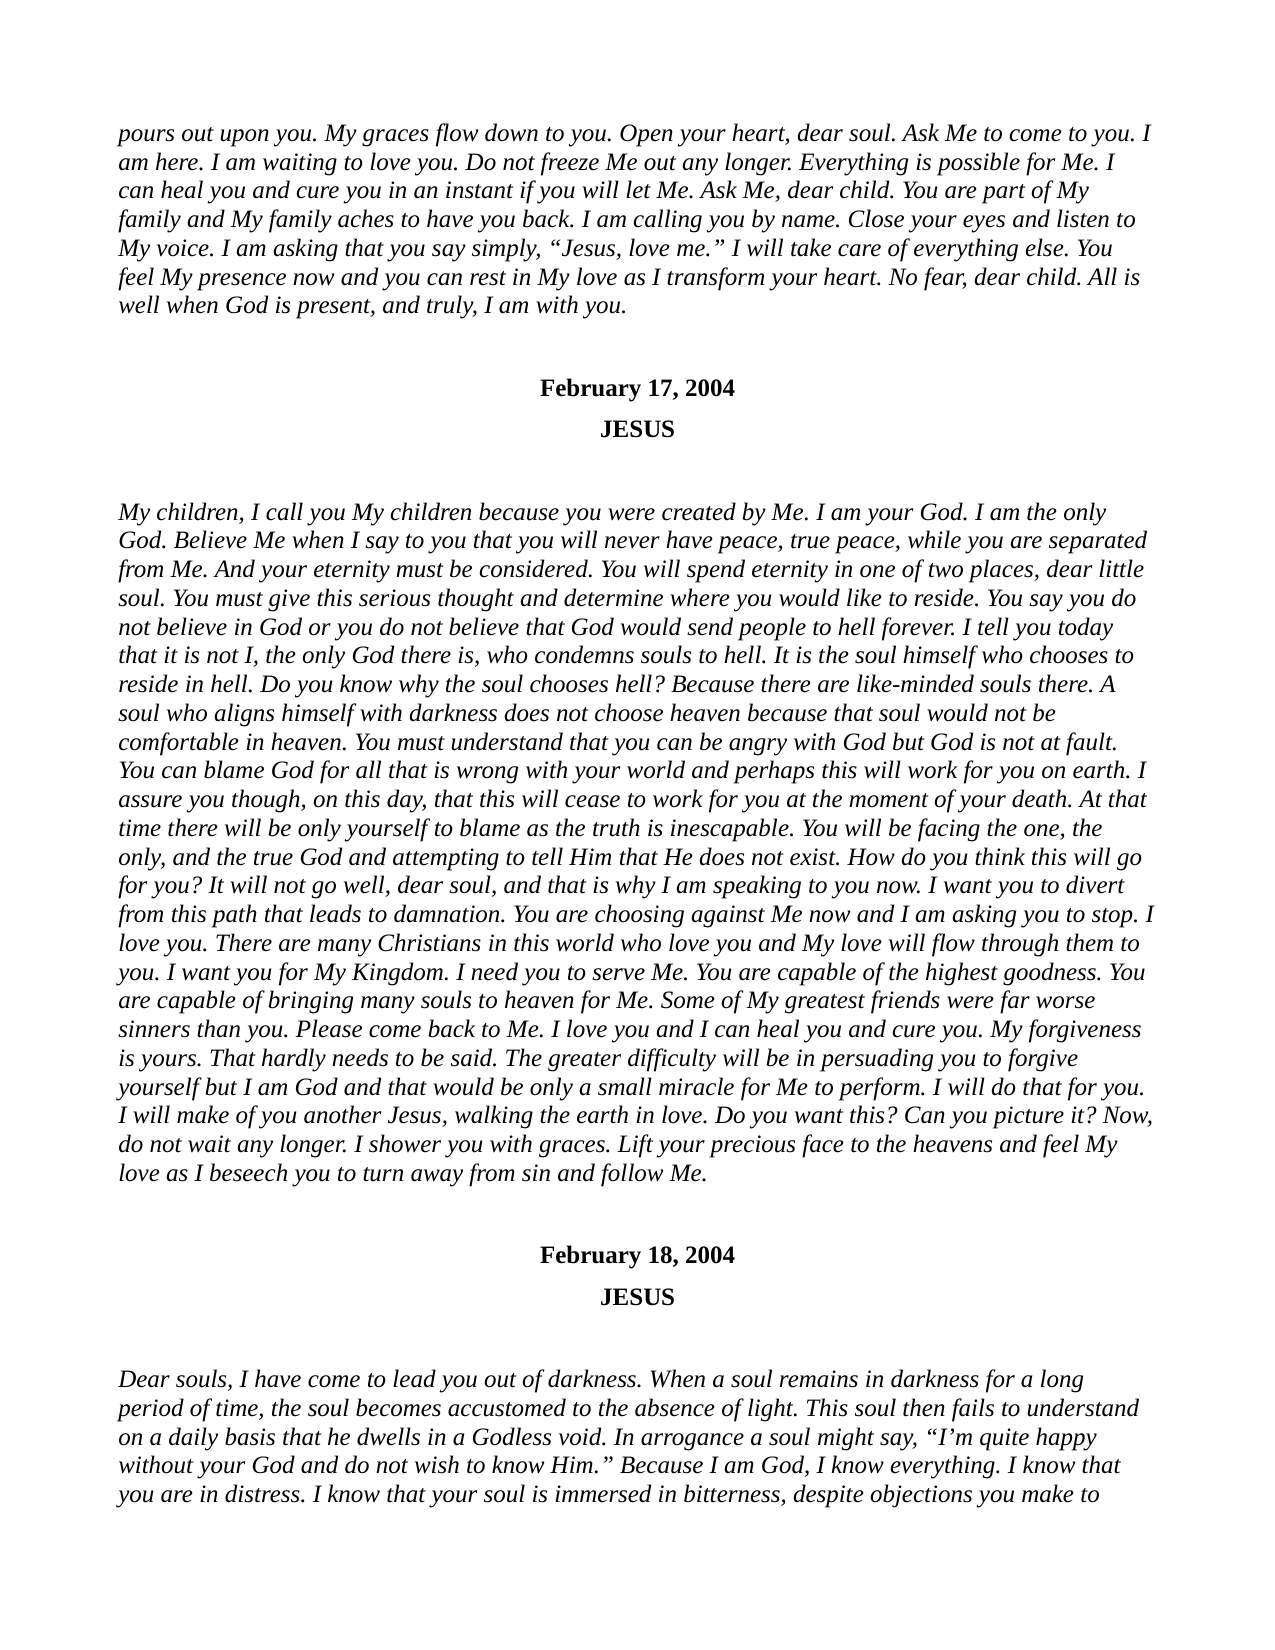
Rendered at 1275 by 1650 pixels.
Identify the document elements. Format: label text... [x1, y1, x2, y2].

text February 18, 2004 [118, 1241, 1157, 1269]
text pours out upon you. My graces flow down to you. Open your heart, dear soul. Ask Me to come to you. I am here. I am waiting to love you. Do not freeze Me out any longer. Everything is possible for Me. I can heal you and cure you in an instant if you will let Me. Ask Me, dear child. You are part of My family and My family aches to have you back. I am calling you by name. Close your eyes and listen to My voice. I am asking that you say simply, “Jesus, love me.” I will take care of everything else. You feel My presence now and you can rest in My love as I transform your heart. No fear, dear child. All is well when God is present, and truly, I am with you. [118, 118, 1157, 319]
text My children, I call you My children because you were created by Me. I am your God. I am the only God. Believe Me when I say to you that you will never have peace, true peace, while you are separated from Me. And your eternity must be considered. You will spend eternity in one of two places, dear little soul. You must give this serious thought and determine where you would like to reside. You say you do not believe in God or you do not believe that God would send people to hell forever. I tell you today that it is not I, the only God there is, who condemns souls to hell. It is the soul himself who chooses to reside in hell. Do you know why the soul chooses hell? Because there are like-minded souls there. A soul who aligns himself with darkness does not choose heaven because that soul would not be comfortable in heaven. You must understand that you can be angry with God but God is not at fault. You can blame God for all that is wrong with your world and perhaps this will work for you on earth. I assure you though, on this day, that this will cease to work for you at the moment of your death. At that time there will be only yourself to blame as the truth is inescapable. You will be facing the one, the only, and the true God and attempting to tell Him that He does not exist. How do you think this will go for you? It will not go well, dear soul, and that is why I am speaking to you now. I want you to divert from this path that leads to damnation. You are choosing against Me now and I am asking you to stop. I love you. There are many Christians in this world who love you and My love will flow through them to you. I want you for My Kingdom. I need you to serve Me. You are capable of the highest goodness. You are capable of bringing many souls to heaven for Me. Some of My greatest friends were far worse sinners than you. Please come back to Me. I love you and I can heal you and cure you. My forgiveness is yours. That hardly needs to be said. The greater difficulty will be in persuading you to forgive yourself but I am God and that would be only a small miracle for Me to perform. I will do that for you. I will make of you another Jesus, walking the earth in love. Do you want this? Can you picture it? Now, do not wait any longer. I shower you with graces. Lift your precious face to the heavens and feel My love as I beseech you to turn away from sin and follow Me. [118, 497, 1157, 1187]
text Dear souls, I have come to lead you out of darkness. When a soul remains in darkness for a long period of time, the soul becomes accustomed to the absence of light. This soul then fails to understand on a daily basis that he dwells in a Godless void. In arrogance a soul might say, “I’m quite happy without your God and do not wish to know Him.” Because I am God, I know everything. I know that you are in distress. I know that your soul is immersed in bitterness, despite objections you make to [118, 1364, 1157, 1508]
text JESUS [118, 414, 1157, 443]
text February 17, 2004 [118, 373, 1157, 402]
text JESUS [118, 1282, 1157, 1311]
